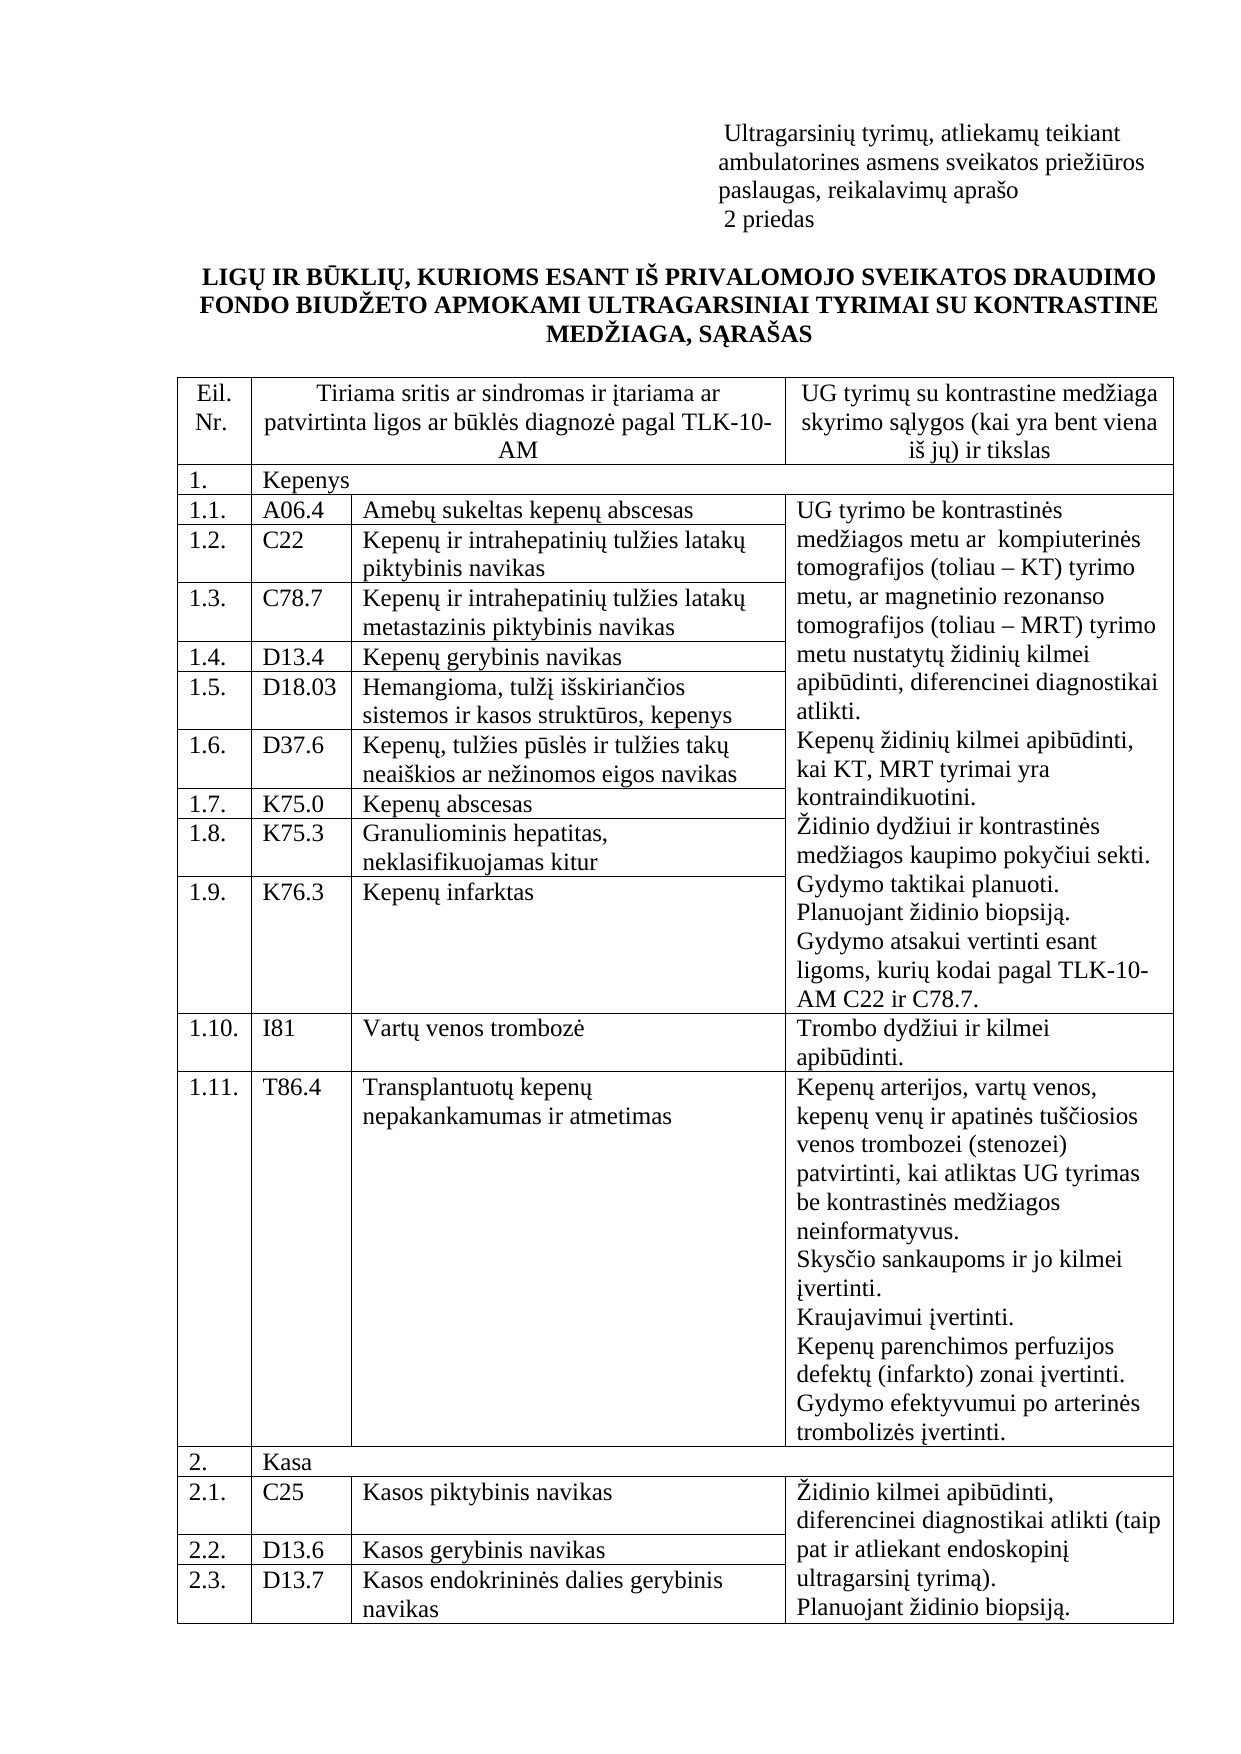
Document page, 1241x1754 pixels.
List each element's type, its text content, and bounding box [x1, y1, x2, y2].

table_cell 1.10. [178, 1014, 251, 1071]
table_cell D13.4 [252, 642, 351, 671]
table_cell Amebų sukeltas kepenų abscesas [352, 495, 785, 524]
table_cell 1.7. [178, 789, 251, 817]
table_cell Kasos piktybinis navikas [352, 1477, 785, 1534]
table_cell C22 [252, 525, 351, 582]
table_cell 1.3. [178, 583, 251, 641]
table_header UG tyrimų su kontrastine medžiaga skyrimo sąlygos (kai yra bent viena iš jų) ir tikslas [786, 378, 1173, 464]
table_cell K76.3 [252, 877, 351, 1012]
table_cell K75.0 [252, 789, 351, 817]
table_cell 1.2. [178, 525, 251, 582]
table_cell 2.2. [178, 1535, 251, 1564]
table_cell 1.8. [178, 819, 251, 876]
table_cell 1.1. [178, 495, 251, 524]
table_cell Židinio kilmei apibūdinti, diferencinei diagnostikai atlikti (taip pat ir atliekant endoskopinį ultragarsinį tyrimą). Planuojant židinio biopsiją. [786, 1477, 1173, 1622]
table_cell Kepenų, tulžies pūslės ir tulžies takų neaiškios ar nežinomos eigos navikas [352, 730, 785, 788]
table_cell D13.7 [252, 1565, 351, 1622]
table_cell Trombo dydžiui ir kilmei apibūdinti. [786, 1014, 1173, 1071]
table_cell Kasos gerybinis navikas [352, 1535, 785, 1564]
table_cell 1.11. [178, 1072, 251, 1446]
table_cell Kepenų ir intrahepatinių tulžies latakų metastazinis piktybinis navikas [352, 583, 785, 641]
table_cell Vartų venos trombozė [352, 1014, 785, 1071]
table_cell 1.6. [178, 730, 251, 788]
table_cell 2. [178, 1447, 251, 1476]
table_cell 1. [178, 465, 251, 494]
table_cell 1.4. [178, 642, 251, 671]
table_cell 1.9. [178, 877, 251, 1012]
text ambulatorines asmens sveikatos priežiūros [718, 147, 1181, 176]
table_header Tiriama sritis ar sindromas ir įtariama ar patvirtinta ligos ar būklės diagnozė pagal TLK-10-AM [252, 378, 785, 464]
table_cell Kasos endokrininės dalies gerybinis navikas [352, 1565, 785, 1622]
table_cell Granuliominis hepatitas, neklasifikuojamas kitur [352, 819, 785, 876]
table_cell Kepenų infarktas [352, 877, 785, 1012]
table_cell D13.6 [252, 1535, 351, 1564]
table_cell D18.03 [252, 672, 351, 729]
table_cell Kepenų arterijos, vartų venos, kepenų venų ir apatinės tuščiosios venos trombozei (stenozei) patvirtinti, kai atliktas UG tyrimas be kontrastinės medžiagos neinformatyvus. Skysčio sankaupoms ir jo kilmei įvertinti. Kraujavimui įvertinti. Kepenų parenchimos perfuzijos defektų (infarkto) zonai įvertinti. Gydymo efektyvumui po arterinės trombolizės įvertinti. [786, 1072, 1173, 1446]
table_cell K75.3 [252, 819, 351, 876]
table_cell C25 [252, 1477, 351, 1534]
table_header Eil. Nr. [178, 378, 251, 464]
table_cell Transplantuotų kepenų nepakankamumas ir atmetimas [352, 1072, 785, 1446]
table_cell 2.3. [178, 1565, 251, 1622]
table_cell C78.7 [252, 583, 351, 641]
table_cell Kepenų abscesas [352, 789, 785, 817]
text LIGŲ IR BŪKLIŲ, KURIOMS ESANT IŠ PRIVALOMOJO SVEIKATOS DRAUDIMO FONDO BIUDŽETO APMOKAMI ULTRAGARSINIAI TYRIMAI SU KONTRASTINE MEDŽIAGA, SĄRAŠAS [177, 262, 1181, 348]
table_cell T86.4 [252, 1072, 351, 1446]
text paslaugas, reikalavimų aprašo [718, 176, 1181, 204]
table_cell Kepenys [252, 465, 1173, 494]
text 2 priedas [611, 204, 1181, 233]
table_cell A06.4 [252, 495, 351, 524]
table_cell 1.5. [178, 672, 251, 729]
table_cell Kasa [252, 1447, 1173, 1476]
table_cell Kepenų ir intrahepatinių tulžies latakų piktybinis navikas [352, 525, 785, 582]
table_cell Kepenų gerybinis navikas [352, 642, 785, 671]
table_cell Hemangioma, tulžį išskiriančios sistemos ir kasos struktūros, kepenys [352, 672, 785, 729]
text Ultragarsinių tyrimų, atliekamų teikiant [177, 118, 1181, 147]
table_cell UG tyrimo be kontrastinės medžiagos metu ar kompiuterinės tomografijos (toliau – KT) tyrimo metu, ar magnetinio rezonanso tomografijos (toliau – MRT) tyrimo metu nustatytų židinių kilmei apibūdinti, diferencinei diagnostikai atlikti. Kepenų židinių kilmei apibūdinti, kai KT, MRT tyrimai yra kontraindikuotini. Židinio dydžiui ir kontrastinės medžiagos kaupimo pokyčiui sekti. Gydymo taktikai planuoti. Planuojant židinio biopsiją. Gydymo atsakui vertinti esant ligoms, kurių kodai pagal TLK-10-AM C22 ir C78.7. [786, 495, 1173, 1012]
table_cell 2.1. [178, 1477, 251, 1534]
table_cell I81 [252, 1014, 351, 1071]
table_cell D37.6 [252, 730, 351, 788]
